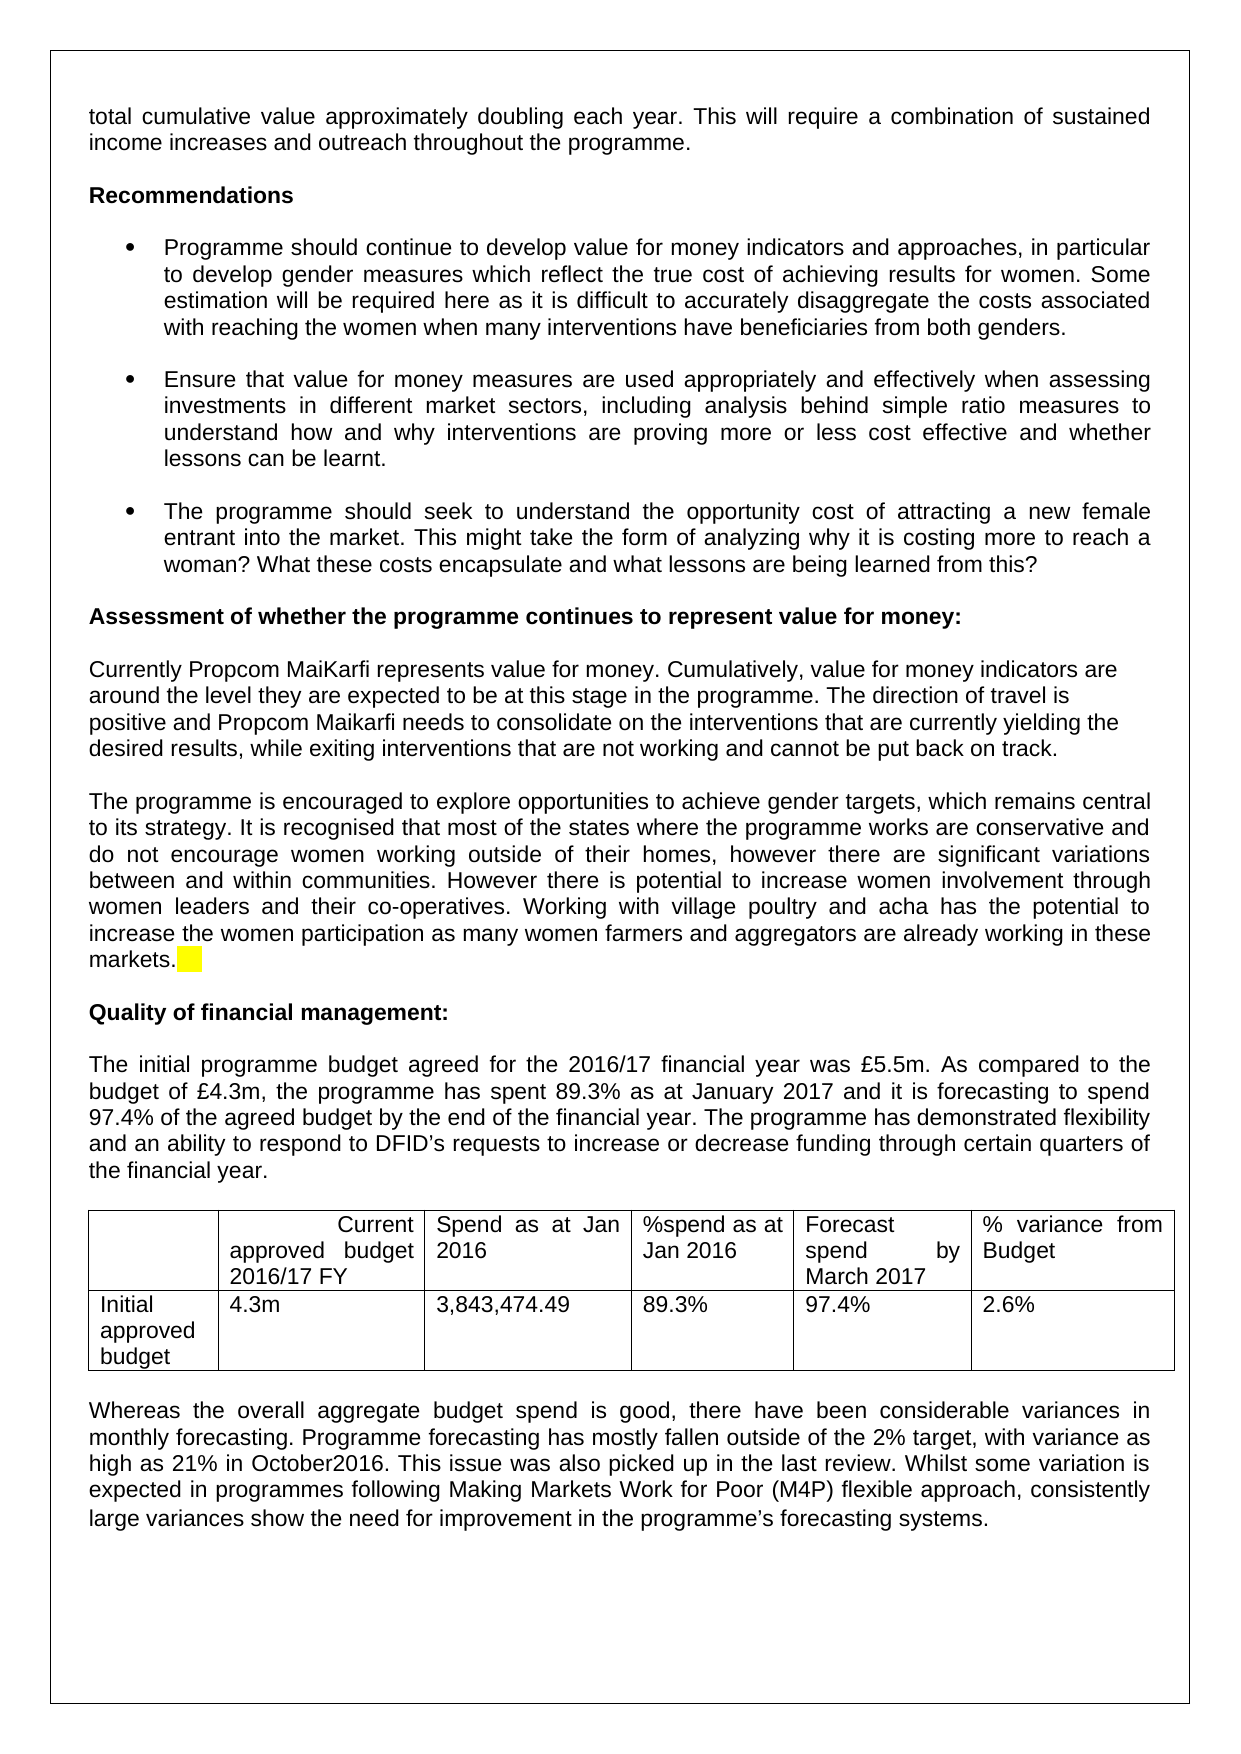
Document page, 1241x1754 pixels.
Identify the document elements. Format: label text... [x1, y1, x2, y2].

text The initial programme budget agreed for the 2016/17 financial year was £5.5m. As compared to the budget of £4.3m, the programme has spent 89.3% as at January 2017 and it is forecasting to spend 97.4% of the agreed budget by the end of the financial year. The programme has demonstrated flexibility and an ability to respond to DFID’s requests to increase or decrease funding through certain quarters of the financial year. [89, 1051, 1152, 1183]
table_header Current approved budget 2016/17 FY [219, 1211, 424, 1289]
text Recommendations [89, 182, 1152, 208]
table_header Spend as at Jan 2016 [425, 1211, 631, 1289]
list Programme should continue to develop value for money indicators and approaches, in particular to develop gender measures which reflect the true cost of achieving results for women. Some estimation will be required here as it is difficult to accurately disaggregate the costs associated with reaching the women when many interventions have beneficiaries from both genders. [126, 234, 1152, 340]
table_header %spend as at Jan 2016 [632, 1211, 793, 1289]
table_cell 2.6% [972, 1291, 1174, 1370]
table_header Forecast spend by March 2017 [794, 1211, 971, 1289]
table_header [89, 1211, 218, 1289]
list The programme should seek to understand the opportunity cost of attracting a new female entrant into the market. This might take the form of analyzing why it is costing more to reach a woman? What these costs encapsulate and what lessons are being learned from this? [126, 498, 1152, 577]
table_header % variance from Budget [972, 1211, 1174, 1289]
table_cell Initial approved budget [89, 1291, 218, 1370]
table_cell 4.3m [219, 1291, 424, 1370]
table_cell 97.4% [794, 1291, 971, 1370]
text total cumulative value approximately doubling each year. This will require a combination of sustained income increases and outreach throughout the programme. [89, 103, 1152, 155]
text Whereas the overall aggregate budget spend is good, there have been considerable variances in monthly forecasting. Programme forecasting has mostly fallen outside of the 2% target, with variance as high as 21% in October2016. This issue was also picked up in the last review. Whilst some variation is expected in programmes following Making Markets Work for Poor (M4P) flexible approach, consistently large variances show the need for improvement in the programme’s forecasting systems. [89, 1397, 1152, 1531]
text Currently Propcom MaiKarfi represents value for money. Cumulatively, value for money indicators are around the level they are expected to be at this stage in the programme. The direction of travel is positive and Propcom Maikarfi needs to consolidate on the interventions that are currently yielding the desired results, while exiting interventions that are not working and cannot be put back on track. [89, 656, 1152, 761]
text Assessment of whether the programme continues to represent value for money: [89, 603, 1152, 630]
table_cell 3,843,474.49 [425, 1291, 631, 1370]
table_cell 89.3% [632, 1291, 793, 1370]
text Quality of financial management: [89, 999, 1152, 1025]
list Ensure that value for money measures are used appropriately and effectively when assessing investments in different market sectors, including analysis behind simple ratio measures to understand how and why interventions are proving more or less cost effective and whether lessons can be learnt. [126, 366, 1152, 472]
text The programme is encouraged to explore opportunities to achieve gender targets, which remains central to its strategy. It is recognised that most of the states where the programme works are conservative and do not encourage women working outside of their homes, however there are significant variations between and within communities. However there is potential to increase women involvement through women leaders and their co-operatives. Working with village poultry and acha has the potential to increase the women participation as many women farmers and aggregators are already working in these markets. [89, 788, 1152, 972]
